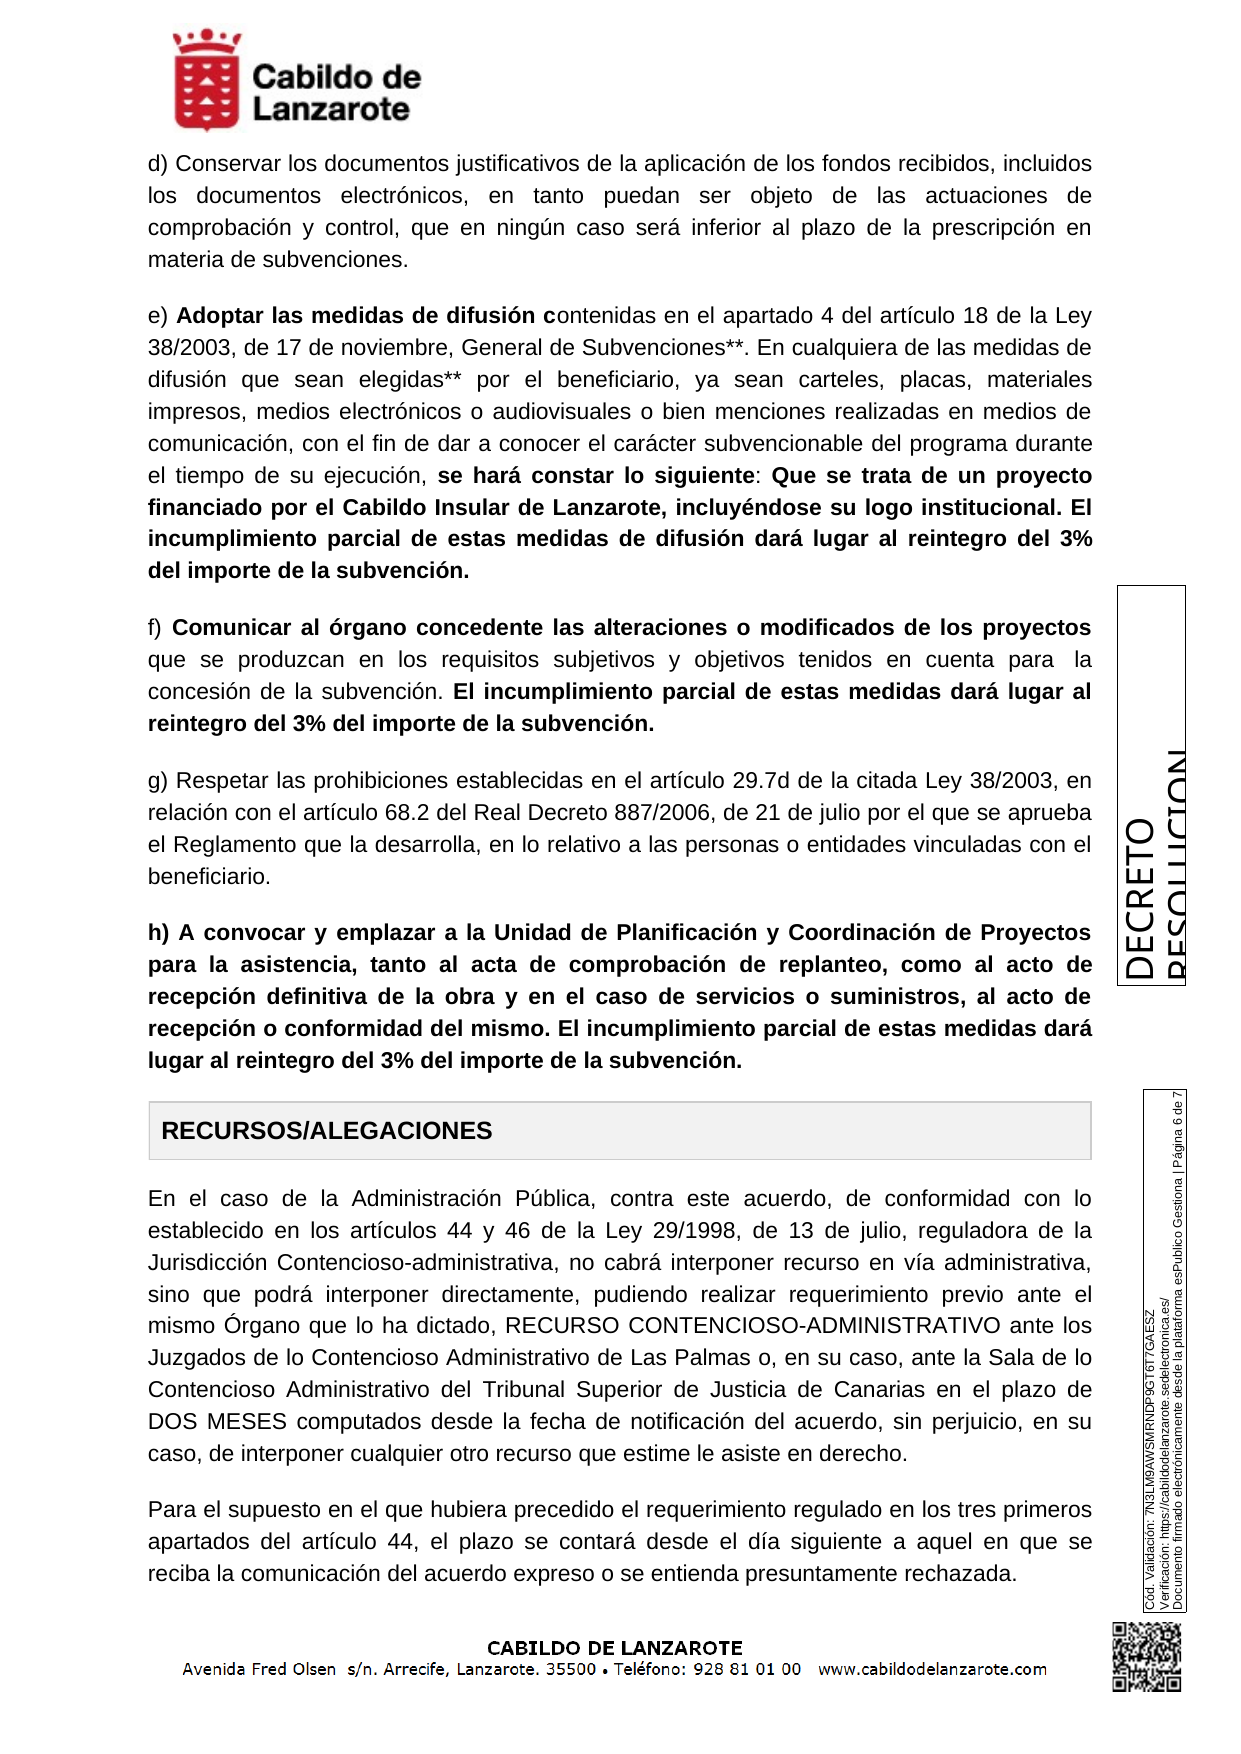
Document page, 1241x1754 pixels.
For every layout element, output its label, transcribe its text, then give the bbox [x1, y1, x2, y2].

picture [182, 1641, 1047, 1677]
text Para el supuesto en el que hubiera precedido el requerimiento regulado en los tres primeros apartados del artículo 44, el plazo se contará desde el día siguiente a aquel en que se reciba la comunicación del acuerdo expreso o se entienda presuntamente rechazada. [148, 1496, 1093, 1586]
list Adoptar las medidas de difusión contenidas en el apartado 4 del artículo 18 de la Ley 38/2003, de 17 de noviembre, General de Subvenciones**. En cualquiera de las medidas de difusión que sean elegidas** por el beneficiario, ya sean carteles, placas, materiales impresos, medios electrónicos o audiovisuales o bien menciones realizadas en medios de comunicación, con el fin de dar a conocer el carácter subvencionable del programa durante el tiempo de su ejecución, se hará constar lo siguiente: Que se trata de un proyecto financiado por el Cabildo Insular de Lanzarote, incluyéndose su logo institucional. El incumplimiento parcial de estas medidas de difusión dará lugar al reintegro del 3% del importe de la subvención. [148, 302, 1093, 584]
list Respetar las prohibiciones establecidas en el artículo 29.7d de la citada Ley 38/2003, en relación con el artículo 68.2 del Real Decreto 887/2006, de 21 de julio por el que se aprueba el Reglamento que la desarrolla, en lo relativo a las personas o entidades vinculadas con el beneficiario. [148, 767, 1093, 889]
picture [1112, 1622, 1182, 1692]
list Cód. Validación: 7N3LM9AWSMRNDP9GT6T7GAESZ [1144, 1092, 1156, 1612]
picture [172, 23, 423, 133]
text RECURSOS/ALEGACIONES [161, 1116, 1090, 1145]
list Conservar los documentos justificativos de la aplicación de los fondos recibidos, incluidos los documentos electrónicos, en tanto puedan ser objeto de las actuaciones de comprobación y control, que en ningún caso será inferior al plazo de la prescripción en materia de subvenciones. [148, 150, 1093, 272]
list Comunicar al órgano concedente las alteraciones o modificados de los proyectos que se produzcan en los requisitos subjetivos y objetivos tenidos en cuenta para la concesión de la subvención. El incumplimiento parcial de estas medidas dará lugar al reintegro del 3% del importe de la subvención. [148, 614, 1093, 737]
list DECRETO RESOLUCION [1118, 587, 1183, 985]
list Documento firmado electrónicamente desde la plataforma esPublico Gestiona | Página 6 de 7 [1170, 1092, 1184, 1612]
subtitle A convocar y emplazar a la Unidad de Planificación y Coordinación de Proyectos para la asistencia, tanto al acta de comprobación de replanteo, como al acto de recepción definitiva de la obra y en el caso de servicios o suministros, al acto de recepción o conformidad del mismo. El incumplimiento parcial de estas medidas dará lugar al reintegro del 3% del importe de la subvención. [148, 919, 1093, 1073]
list Verificación: https://cabildodelanzarote.sedelectronica.es/ [1158, 1092, 1170, 1612]
text En el caso de la Administración Pública, contra este acuerdo, de conformidad con lo establecido en los artículos 44 y 46 de la Ley 29/1998, de 13 de julio, reguladora de la Jurisdicción Contencioso-administrativa, no cabrá interponer recurso en vía administrativa, sino que podrá interponer directamente, pudiendo realizar requerimiento previo ante el mismo Órgano que lo ha dictado, RECURSO CONTENCIOSO-ADMINISTRATIVO ante los Juzgados de lo Contencioso Administrativo de Las Palmas o, en su caso, ante la Sala de lo Contencioso Administrativo del Tribunal Superior de Justicia de Canarias en el plazo de DOS MESES computados desde la fecha de notificación del acuerdo, sin perjuicio, en su caso, de interponer cualquier otro recurso que estime le asiste en derecho. [148, 1185, 1093, 1466]
